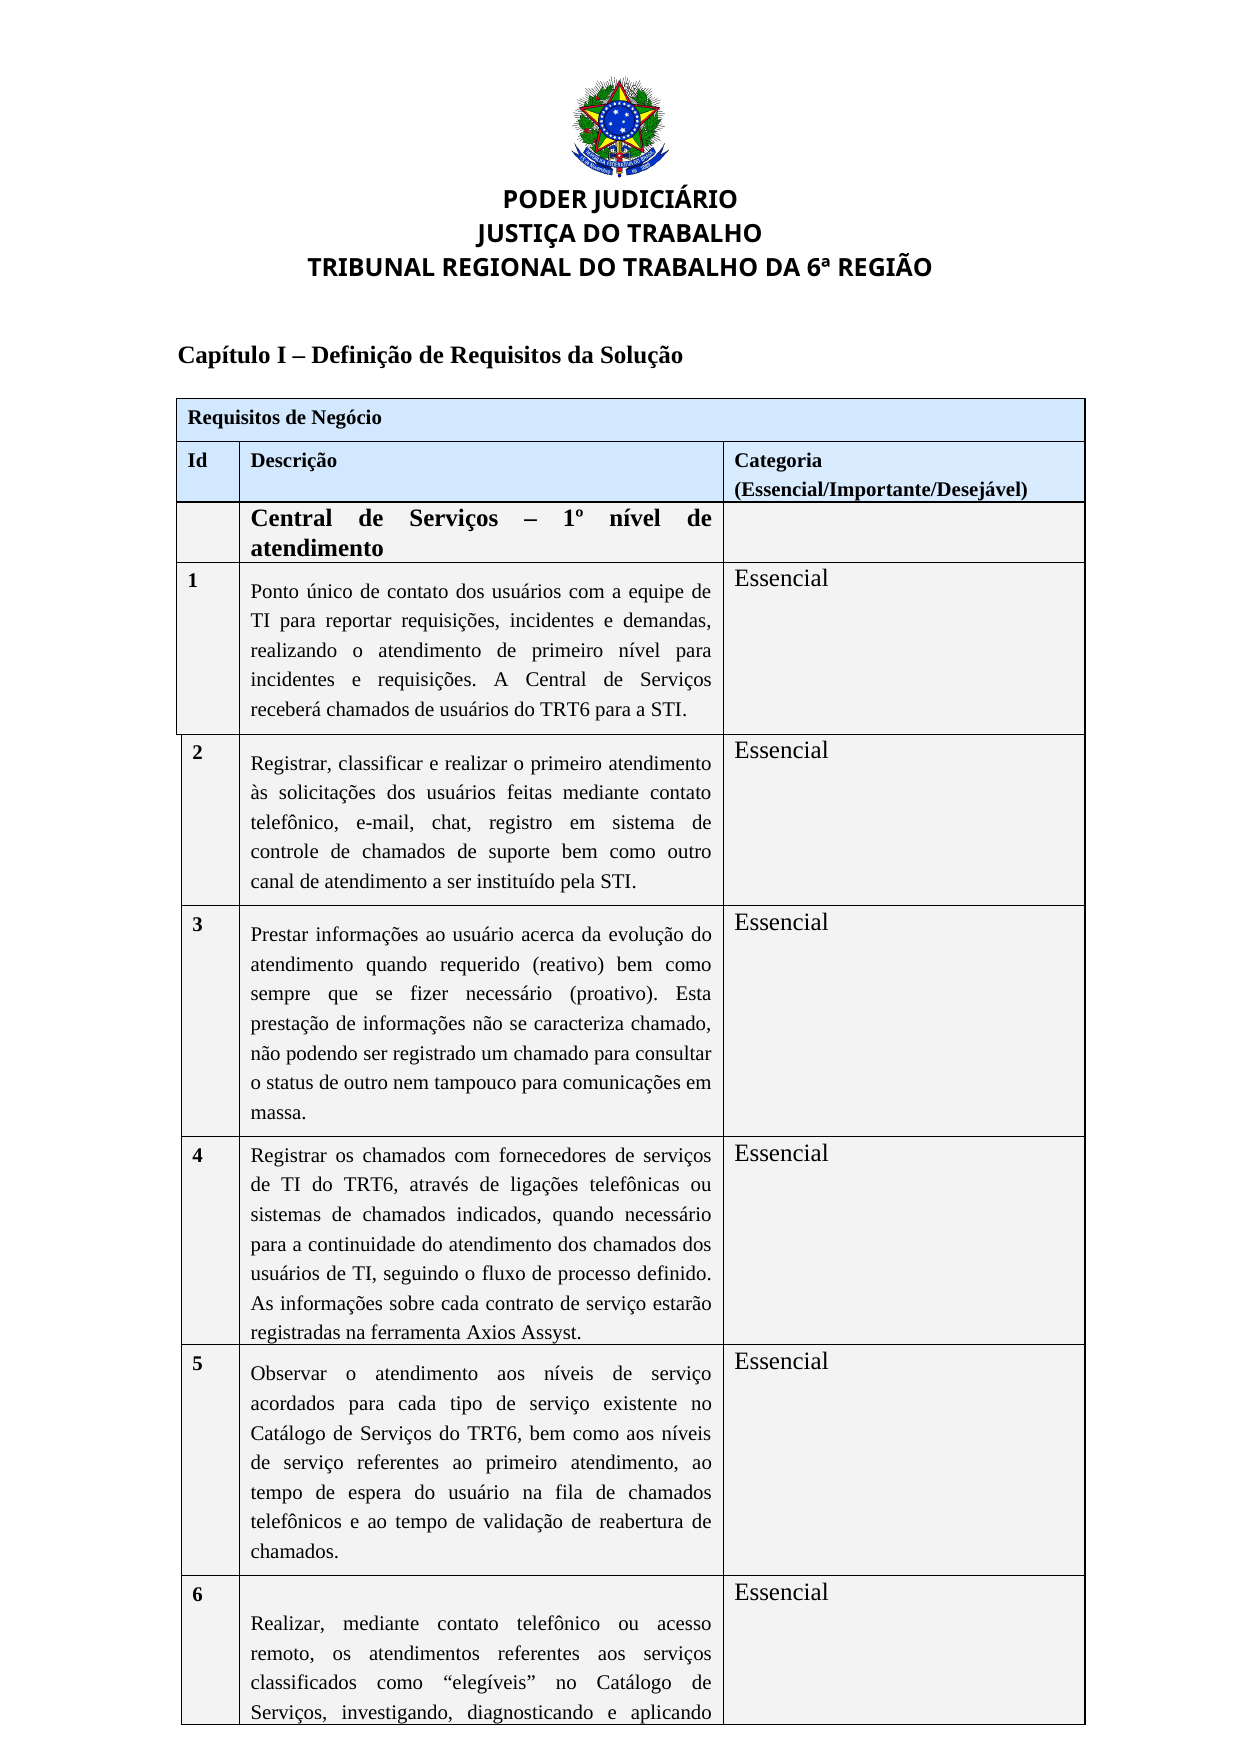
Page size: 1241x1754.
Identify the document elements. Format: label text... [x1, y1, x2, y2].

table_cell 4 [182, 1137, 239, 1344]
table_cell Prestar informações ao usuário acerca da evolução do atendimento quando requerido (reativo) bem como sempre que se fizer necessário (proativo). Esta prestação de informações não se caracteriza chamado, não podendo ser registrado um chamado para consultar o status de outro nem tampouco para comunicações em massa. [240, 906, 723, 1136]
table_cell Descrição [240, 442, 723, 501]
table_cell Essencial [724, 735, 1084, 905]
table_cell [177, 503, 239, 562]
table_cell [177, 1136, 181, 1344]
table_cell Ponto único de contato dos usuários com a equipe de TI para reportar requisições, incidentes e demandas, realizando o atendimento de primeiro nível para incidentes e requisições. A Central de Serviços receberá chamados de usuários do TRT6 para a STI. [240, 563, 723, 733]
table_cell [177, 1575, 181, 1724]
table_cell Id [177, 442, 239, 501]
table_cell 3 [182, 906, 239, 1136]
table_cell 2 [182, 735, 239, 905]
table_cell [177, 1344, 181, 1575]
table_cell 5 [182, 1345, 239, 1575]
table_cell Essencial [724, 1576, 1084, 1724]
text Capítulo I – Definição de Requisitos da Solução [177, 341, 1063, 369]
table_cell [724, 503, 1084, 562]
table_cell [177, 905, 181, 1136]
table_cell Registrar, classificar e realizar o primeiro atendimento às solicitações dos usuários feitas mediante contato telefônico, e-mail, chat, registro em sistema de controle de chamados de suporte bem como outro canal de atendimento a ser instituído pela STI. [240, 735, 723, 905]
table_cell Essencial [724, 906, 1084, 1136]
table_cell Central de Serviços – 1º nível de atendimento [240, 503, 723, 562]
table_header Requisitos de Negócio [177, 399, 1084, 441]
table_cell Essencial [724, 563, 1084, 733]
table_cell Observar o atendimento aos níveis de serviço acordados para cada tipo de serviço existente no Catálogo de Serviços do TRT6, bem como aos níveis de serviço referentes ao primeiro atendimento, ao tempo de espera do usuário na fila de chamados telefônicos e ao tempo de validação de reabertura de chamados. [240, 1345, 723, 1575]
table_cell Registrar os chamados com fornecedores de serviços de TI do TRT6, através de ligações telefônicas ou sistemas de chamados indicados, quando necessário para a continuidade do atendimento dos chamados dos usuários de TI, seguindo o fluxo de processo definido. As informações sobre cada contrato de serviço estarão registradas na ferramenta Axios Assyst. [240, 1137, 723, 1344]
table_cell Essencial [724, 1345, 1084, 1575]
table_cell 6 [182, 1576, 239, 1724]
table_cell Essencial [724, 1137, 1084, 1344]
table_cell [177, 735, 181, 905]
table_cell Realizar, mediante contato telefônico ou acesso remoto, os atendimentos referentes aos serviços classificados como “elegíveis” no Catálogo de Serviços, investigando, diagnosticando e aplicando [240, 1576, 723, 1724]
table_cell 1 [177, 563, 239, 733]
table_cell Categoria (Essencial/Importante/Desejável) [724, 442, 1084, 501]
